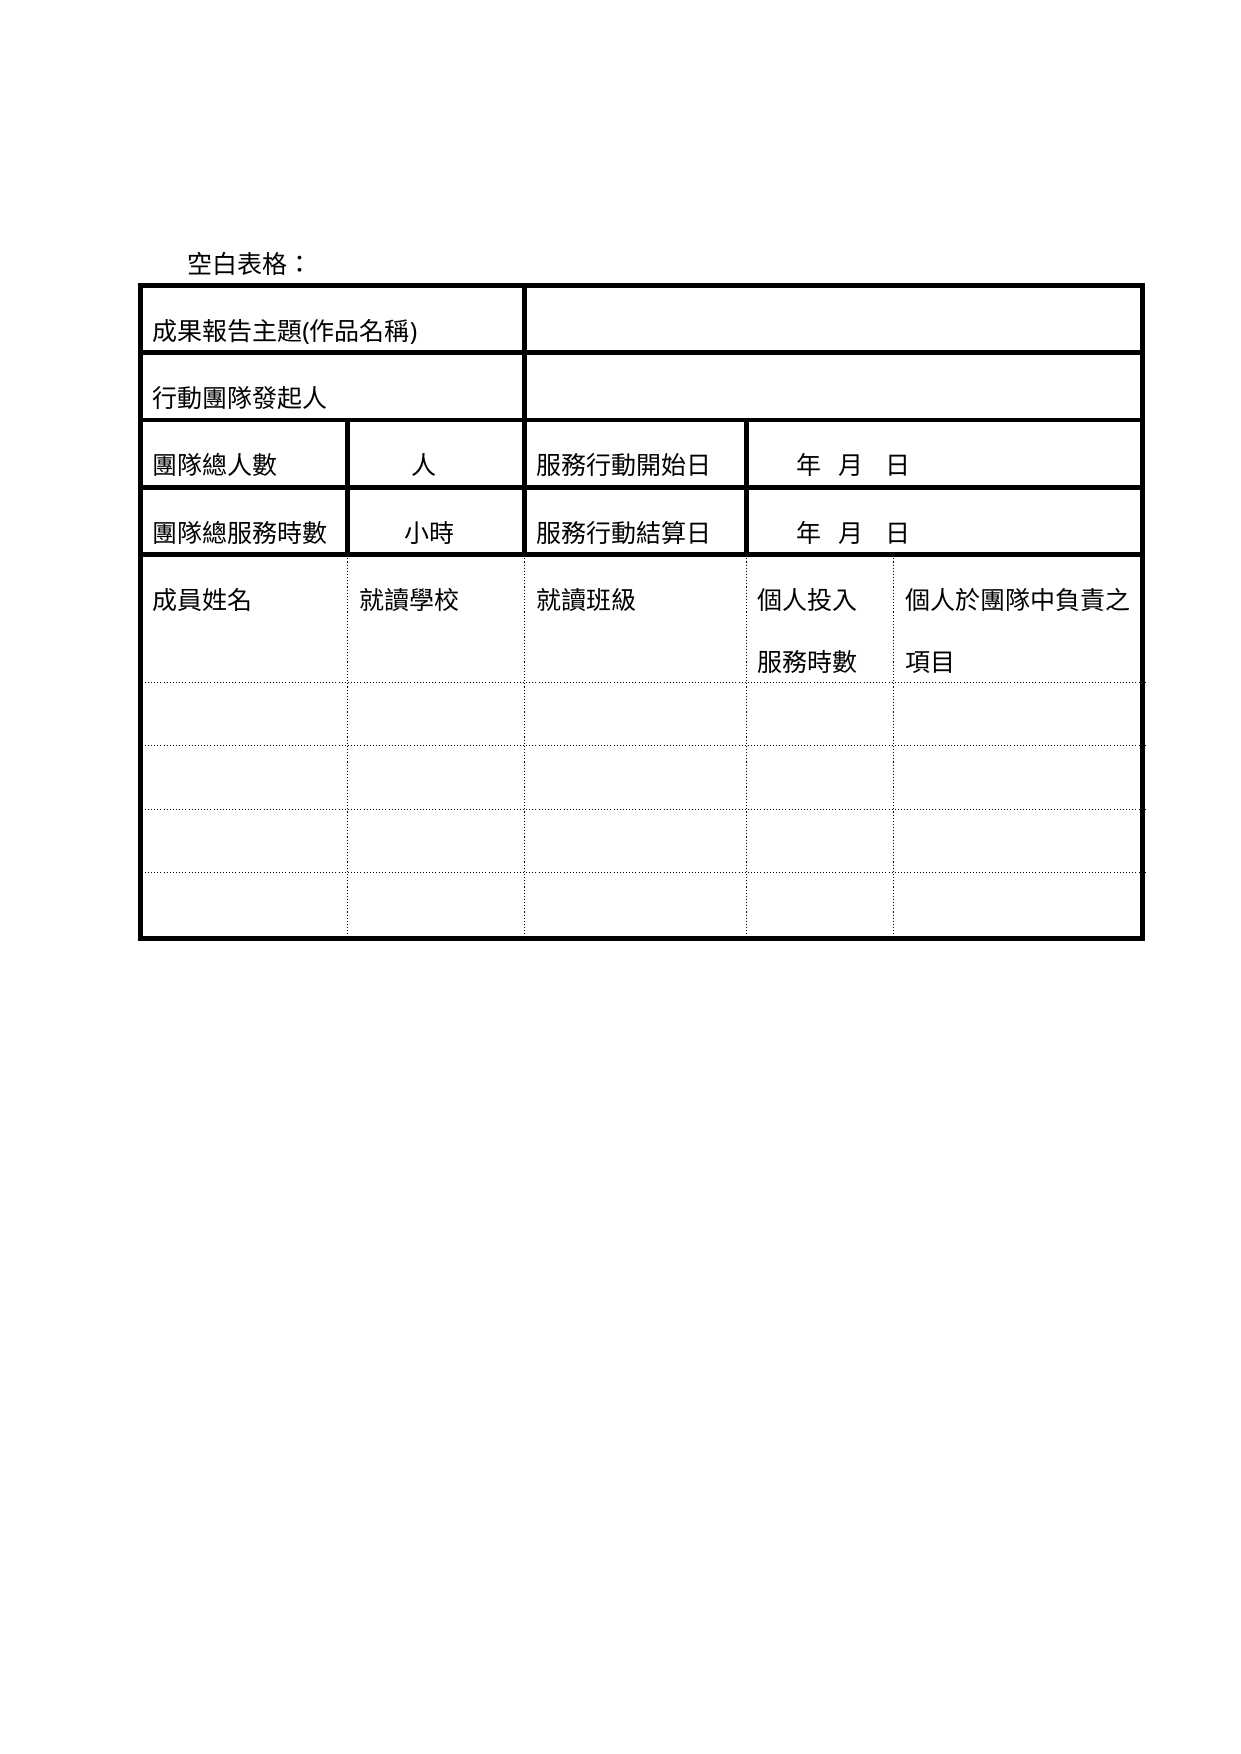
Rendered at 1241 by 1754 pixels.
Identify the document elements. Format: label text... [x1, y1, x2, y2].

table_cell 就讀班級 [525, 557, 746, 682]
table_cell [348, 682, 525, 745]
table_cell [143, 809, 348, 872]
table_cell [746, 745, 894, 809]
table_cell 人 [350, 422, 522, 485]
table_cell 個人於團隊中負責之項目 [894, 557, 1140, 682]
table_cell [894, 809, 1140, 872]
table_cell [143, 872, 348, 936]
table_cell 小時 [350, 490, 522, 552]
table_cell 年 月 日 [749, 490, 1140, 552]
text 空白表格： [187, 221, 1053, 283]
table_cell 年 月 日 [749, 422, 1140, 485]
table_cell [525, 682, 746, 745]
table_cell 就讀學校 [348, 557, 525, 682]
table_cell [894, 745, 1140, 809]
table_cell 行動團隊發起人 [143, 355, 522, 418]
table_header 成果報告主題(作品名稱) [143, 288, 522, 350]
table_cell [525, 809, 746, 872]
table_cell [525, 872, 746, 936]
table_cell [143, 745, 348, 809]
table_cell [348, 809, 525, 872]
table_cell 服務行動開始日 [527, 422, 744, 485]
table_cell [894, 872, 1140, 936]
table_cell [746, 872, 894, 936]
table_header [527, 288, 1140, 350]
table_cell 個人投入 服務時數 [746, 557, 894, 682]
table_cell [746, 809, 894, 872]
table_cell 服務行動結算日 [527, 490, 744, 552]
table_cell 團隊總服務時數 [143, 490, 345, 552]
table_cell [894, 682, 1140, 745]
table_cell [527, 355, 1140, 418]
table_cell [746, 682, 894, 745]
table_cell 成員姓名 [143, 557, 348, 682]
table_cell [525, 745, 746, 809]
table_cell 團隊總人數 [143, 422, 345, 485]
table_cell [143, 682, 348, 745]
table_cell [348, 745, 525, 809]
table_cell [348, 872, 525, 936]
